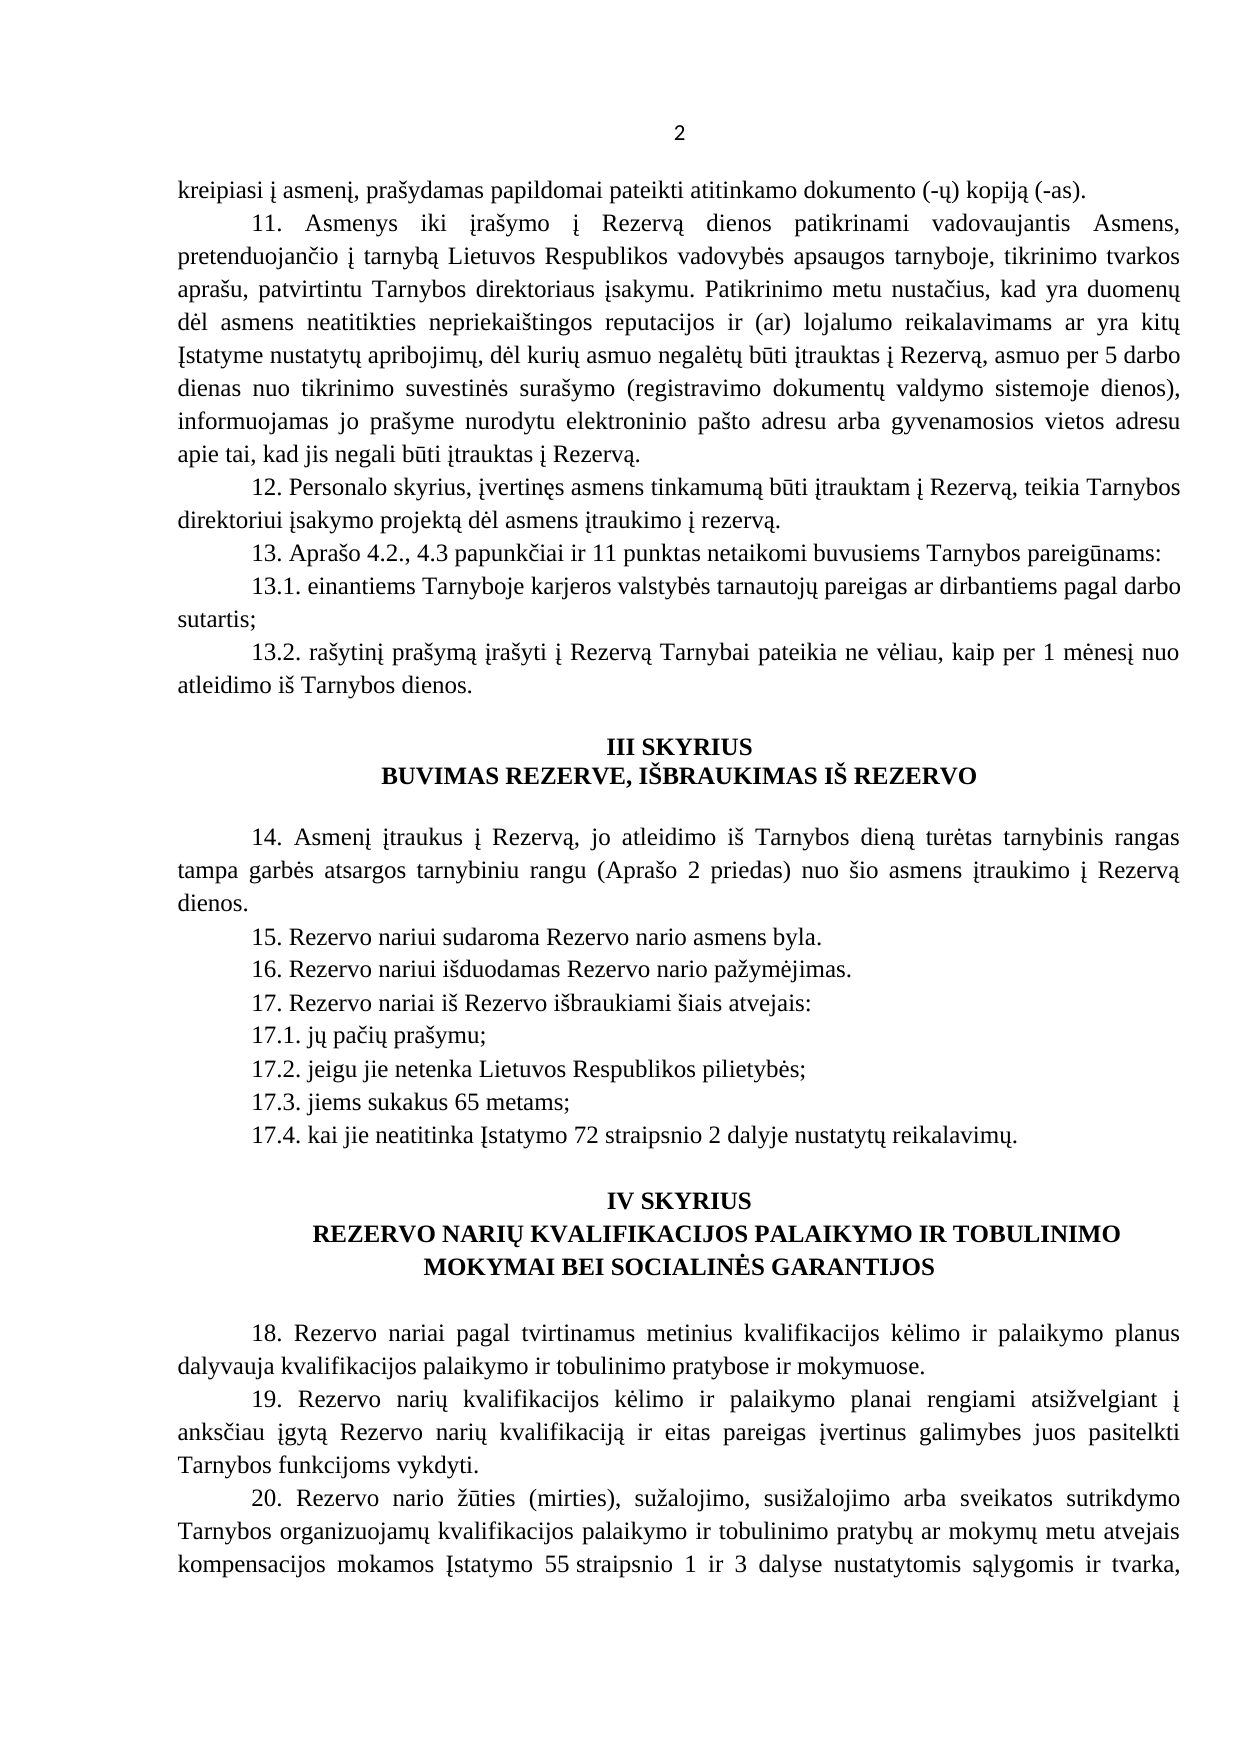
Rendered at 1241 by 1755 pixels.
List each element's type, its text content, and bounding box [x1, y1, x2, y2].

text 17.3. jiems sukakus 65 metams; [251, 1087, 1181, 1115]
text 11. Asmenys iki įrašymo į Rezervą dienos patikrinami vadovaujantis Asmens, pretenduojančio į tarnybą Lietuvos Respublikos vadovybės apsaugos tarnyboje, tikrinimo tvarkos aprašu, patvirtintu Tarnybos direktoriaus įsakymu. Patikrinimo metu nustačius, kad yra duomenų dėl asmens neatitikties nepriekaištingos reputacijos ir (ar) lojalumo reikalavimams ar yra kitų Įstatyme nustatytų apribojimų, dėl kurių asmuo negalėtų būti įtrauktas į Rezervą, asmuo per 5 darbo dienas nuo tikrinimo suvestinės surašymo (registravimo dokumentų valdymo sistemoje dienos), informuojamas jo prašyme nurodytu elektroninio pašto adresu arba gyvenamosios vietos adresu apie tai, kad jis negali būti įtrauktas į Rezervą. [177, 208, 1181, 468]
text 19. Rezervo narių kvalifikacijos kėlimo ir palaikymo planai rengiami atsižvelgiant į anksčiau įgytą Rezervo narių kvalifikaciją ir eitas pareigas įvertinus galimybes juos pasitelkti Tarnybos funkcijoms vykdyti. [177, 1384, 1181, 1479]
text 13.2. rašytinį prašymą įrašyti į Rezervą Tarnybai pateikia ne vėliau, kaip per 1 mėnesį nuo atleidimo iš Tarnybos dienos. [177, 637, 1181, 699]
text 13.1. einantiems Tarnyboje karjeros valstybės tarnautojų pareigas ar dirbantiems pagal darbo sutartis; [177, 571, 1181, 633]
text 13. Aprašo 4.2., 4.3 papunkčiai ir 11 punktas netaikomi buvusiems Tarnybos pareigūnams: [177, 538, 1181, 567]
text BUVIMAS REZERVE, IŠBRAUKIMAS IŠ REZERVO [177, 761, 1181, 789]
text 18. Rezervo nariai pagal tvirtinamus metinius kvalifikacijos kėlimo ir palaikymo planus dalyvauja kvalifikacijos palaikymo ir tobulinimo pratybose ir mokymuose. [177, 1318, 1181, 1379]
text 17. Rezervo nariai iš Rezervo išbraukiami šiais atvejais: [177, 988, 1181, 1016]
text kreipiasi į asmenį, prašydamas papildomai pateikti atitinkamo dokumento (-ų) kopiją (-as). [177, 175, 1181, 204]
text 17.2. jeigu jie netenka Lietuvos Respublikos pilietybės; [251, 1054, 1181, 1082]
text 17.1. jų pačių prašymu; [251, 1021, 1181, 1049]
text 12. Personalo skyrius, įvertinęs asmens tinkamumą būti įtrauktam į Rezervą, teikia Tarnybos direktoriui įsakymo projektą dėl asmens įtraukimo į rezervą. [177, 472, 1181, 534]
text 15. Rezervo nariui sudaroma Rezervo nario asmens byla. [177, 922, 1181, 950]
text IV SKYRIUS [177, 1186, 1181, 1214]
text REZERVO NARIŲ KVALIFIKACIJOS PALAIKYMO IR TOBULINIMO MOKYMAI BEI SOCIALINĖS GARANTIJOS [177, 1219, 1181, 1281]
text III SKYRIUS [177, 732, 1181, 761]
text 20. Rezervo nario žūties (mirties), sužalojimo, susižalojimo arba sveikatos sutrikdymo Tarnybos organizuojamų kvalifikacijos palaikymo ir tobulinimo pratybų ar mokymų metu atvejais kompensacijos mokamos Įstatymo 55 straipsnio 1 ir 3 dalyse nustatytomis sąlygomis ir tvarka, [177, 1483, 1181, 1578]
text 14. Asmenį įtraukus į Rezervą, jo atleidimo iš Tarnybos dieną turėtas tarnybinis rangas tampa garbės atsargos tarnybiniu rangu (Aprašo 2 priedas) nuo šio asmens įtraukimo į Rezervą dienos. [177, 822, 1181, 917]
text 16. Rezervo nariui išduodamas Rezervo nario pažymėjimas. [177, 954, 1181, 983]
text 17.4. kai jie neatitinka Įstatymo 72 straipsnio 2 dalyje nustatytų reikalavimų. [251, 1120, 1181, 1148]
